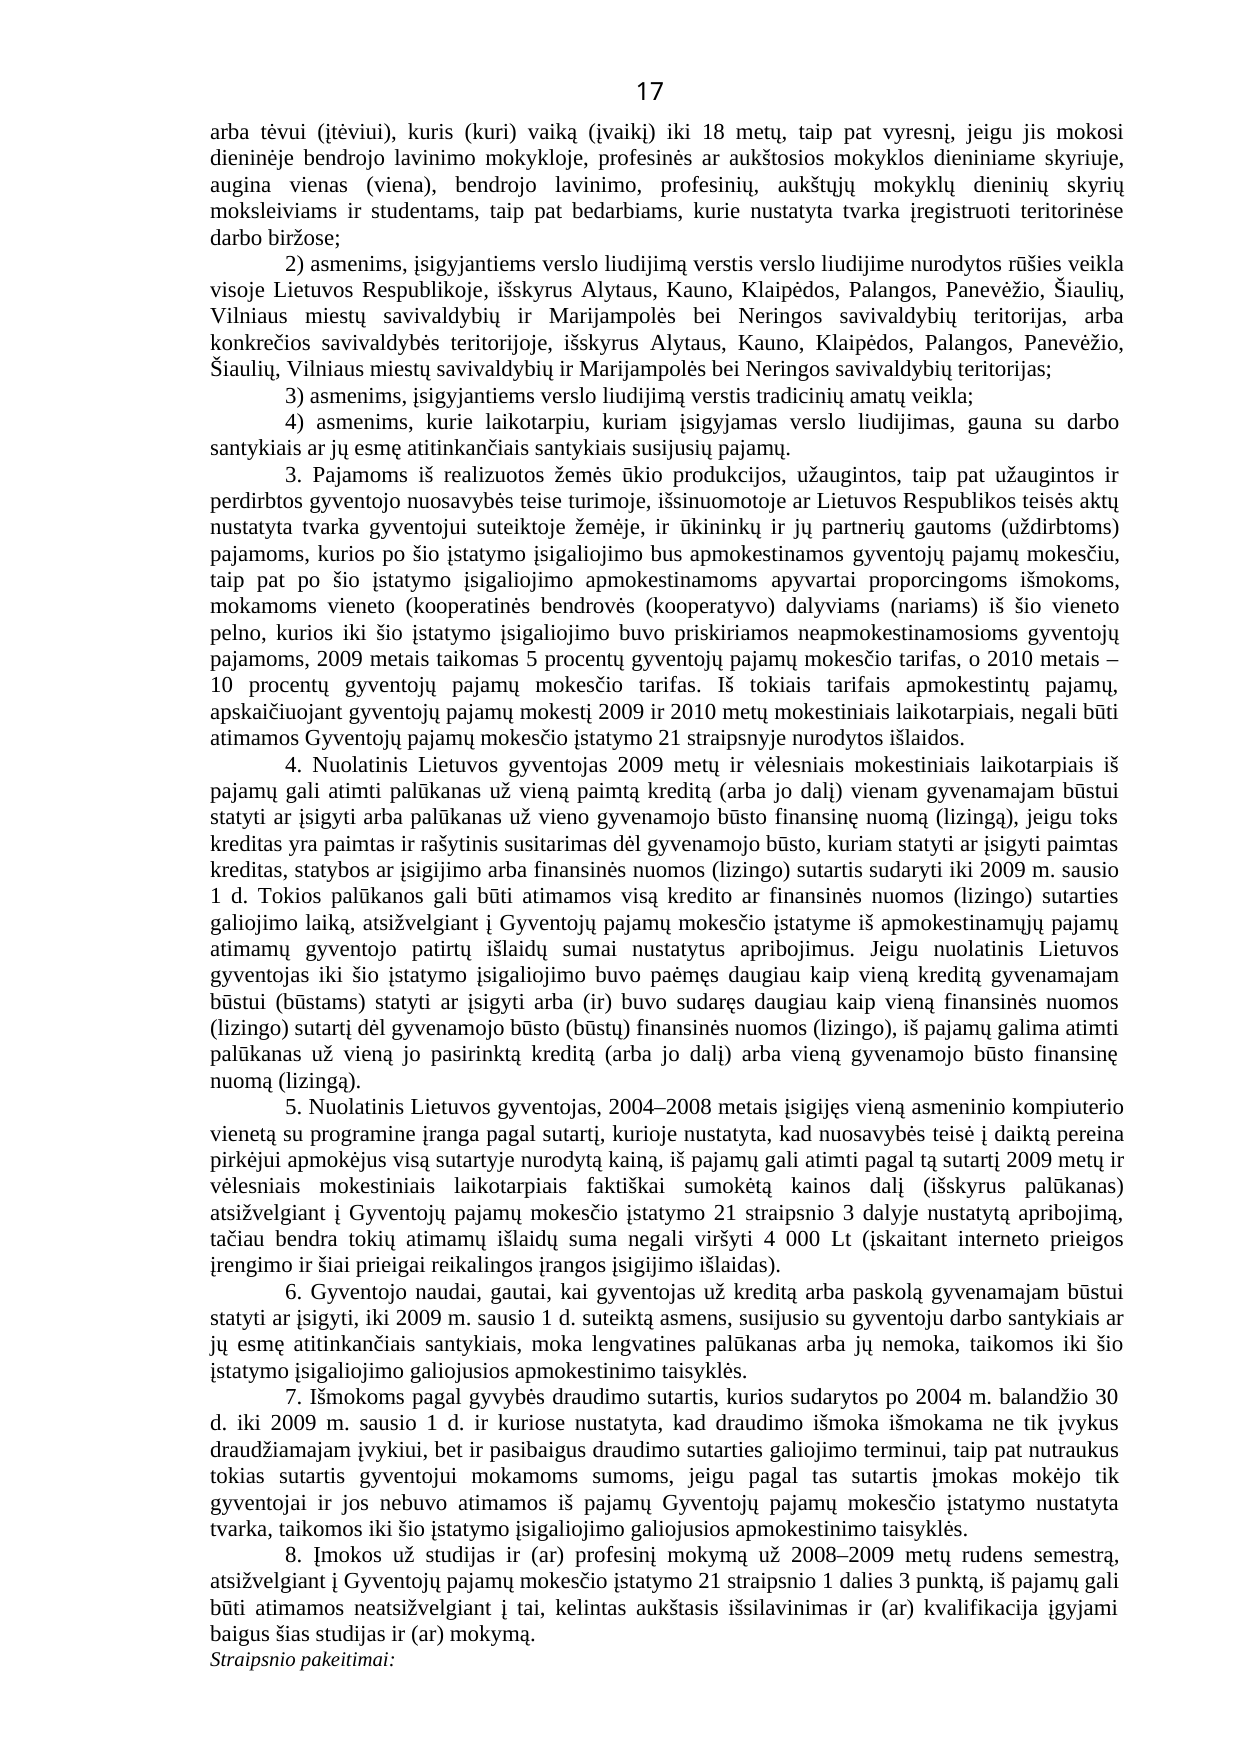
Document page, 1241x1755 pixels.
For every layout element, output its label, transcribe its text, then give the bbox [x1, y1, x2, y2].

text 3) asmenims, įsigyjantiems verslo liudijimą verstis tradicinių amatų veikla; [210, 382, 1126, 408]
text 5. Nuolatinis Lietuvos gyventojas, 2004–2008 metais įsigijęs vieną asmeninio kompiuterio vienetą su programine įranga pagal sutartį, kurioje nustatyta, kad nuosavybės teisė į daiktą pereina pirkėjui apmokėjus visą sutartyje nurodytą kainą, iš pajamų gali atimti pagal tą sutartį 2009 metų ir vėlesniais mokestiniais laikotarpiais faktiškai sumokėtą kainos dalį (išskyrus palūkanas) atsižvelgiant į Gyventojų pajamų mokesčio įstatymo 21 straipsnio 3 dalyje nustatytą apribojimą, tačiau bendra tokių atimamų išlaidų suma negali viršyti 4 000 Lt (įskaitant interneto prieigos įrengimo ir šiai prieigai reikalingos įrangos įsigijimo išlaidas). [210, 1093, 1126, 1278]
text 8. Įmokos už studijas ir (ar) profesinį mokymą už 2008–2009 metų rudens semestrą, atsižvelgiant į Gyventojų pajamų mokesčio įstatymo 21 straipsnio 1 dalies 3 punktą, iš pajamų gali būti atimamos neatsižvelgiant į tai, kelintas aukštasis išsilavinimas ir (ar) kvalifikacija įgyjami baigus šias studijas ir (ar) mokymą. [210, 1541, 1120, 1647]
text 4. Nuolatinis Lietuvos gyventojas 2009 metų ir vėlesniais mokestiniais laikotarpiais iš pajamų gali atimti palūkanas už vieną paimtą kreditą (arba jo dalį) vienam gyvenamajam būstui statyti ar įsigyti arba palūkanas už vieno gyvenamojo būsto finansinę nuomą (lizingą), jeigu toks kreditas yra paimtas ir rašytinis susitarimas dėl gyvenamojo būsto, kuriam statyti ar įsigyti paimtas kreditas, statybos ar įsigijimo arba finansinės nuomos (lizingo) sutartis sudaryti iki 2009 m. sausio 1 d. Tokios palūkanos gali būti atimamos visą kredito ar finansinės nuomos (lizingo) sutarties galiojimo laiką, atsižvelgiant į Gyventojų pajamų mokesčio įstatyme iš apmokestinamųjų pajamų atimamų gyventojo patirtų išlaidų sumai nustatytus apribojimus. Jeigu nuolatinis Lietuvos gyventojas iki šio įstatymo įsigaliojimo buvo paėmęs daugiau kaip vieną kreditą gyvenamajam būstui (būstams) statyti ar įsigyti arba (ir) buvo sudaręs daugiau kaip vieną finansinės nuomos (lizingo) sutartį dėl gyvenamojo būsto (būstų) finansinės nuomos (lizingo), iš pajamų galima atimti palūkanas už vieną jo pasirinktą kreditą (arba jo dalį) arba vieną gyvenamojo būsto finansinę nuomą (lizingą). [210, 751, 1120, 1093]
text 2) asmenims, įsigyjantiems verslo liudijimą verstis verslo liudijime nurodytos rūšies veikla visoje Lietuvos Respublikoje, išskyrus Alytaus, Kauno, Klaipėdos, Palangos, Panevėžio, Šiaulių, Vilniaus miestų savivaldybių ir Marijampolės bei Neringos savivaldybių teritorijas, arba konkrečios savivaldybės teritorijoje, išskyrus Alytaus, Kauno, Klaipėdos, Palangos, Panevėžio, Šiaulių, Vilniaus miestų savivaldybių ir Marijampolės bei Neringos savivaldybių teritorijas; [210, 250, 1126, 382]
text 4) asmenims, kurie laikotarpiu, kuriam įsigyjamas verslo liudijimas, gauna su darbo santykiais ar jų esmę atitinkančiais santykiais susijusių pajamų. [210, 408, 1120, 461]
text 3. Pajamoms iš realizuotos žemės ūkio produkcijos, užaugintos, taip pat užaugintos ir perdirbtos gyventojo nuosavybės teise turimoje, išsinuomotoje ar Lietuvos Respublikos teisės aktų nustatyta tvarka gyventojui suteiktoje žemėje, ir ūkininkų ir jų partnerių gautoms (uždirbtoms) pajamoms, kurios po šio įstatymo įsigaliojimo bus apmokestinamos gyventojų pajamų mokesčiu, taip pat po šio įstatymo įsigaliojimo apmokestinamoms apyvartai proporcingoms išmokoms, mokamoms vieneto (kooperatinės bendrovės (kooperatyvo) dalyviams (nariams) iš šio vieneto pelno, kurios iki šio įstatymo įsigaliojimo buvo priskiriamos neapmokestinamosioms gyventojų pajamoms, 2009 metais taikomas 5 procentų gyventojų pajamų mokesčio tarifas, o 2010 metais – 10 procentų gyventojų pajamų mokesčio tarifas. Iš tokiais tarifais apmokestintų pajamų, apskaičiuojant gyventojų pajamų mokestį 2009 ir 2010 metų mokestiniais laikotarpiais, negali būti atimamos Gyventojų pajamų mokesčio įstatymo 21 straipsnyje nurodytos išlaidos. [210, 461, 1120, 751]
text Straipsnio pakeitimai: [210, 1647, 1120, 1671]
text 6. Gyventojo naudai, gautai, kai gyventojas už kreditą arba paskolą gyvenamajam būstui statyti ar įsigyti, iki 2009 m. sausio 1 d. suteiktą asmens, susijusio su gyventoju darbo santykiais ar jų esmę atitinkančiais santykiais, moka lengvatines palūkanas arba jų nemoka, taikomos iki šio įstatymo įsigaliojimo galiojusios apmokestinimo taisyklės. [210, 1278, 1126, 1383]
text 7. Išmokoms pagal gyvybės draudimo sutartis, kurios sudarytos po 2004 m. balandžio 30 d. iki 2009 m. sausio 1 d. ir kuriose nustatyta, kad draudimo išmoka išmokama ne tik įvykus draudžiamajam įvykiui, bet ir pasibaigus draudimo sutarties galiojimo terminui, taip pat nutraukus tokias sutartis gyventojui mokamoms sumoms, jeigu pagal tas sutartis įmokas mokėjo tik gyventojai ir jos nebuvo atimamos iš pajamų Gyventojų pajamų mokesčio įstatymo nustatyta tvarka, taikomos iki šio įstatymo įsigaliojimo galiojusios apmokestinimo taisyklės. [210, 1383, 1120, 1541]
text arba tėvui (įtėviui), kuris (kuri) vaiką (įvaikį) iki 18 metų, taip pat vyresnį, jeigu jis mokosi dieninėje bendrojo lavinimo mokykloje, profesinės ar aukštosios mokyklos dieniniame skyriuje, augina vienas (viena), bendrojo lavinimo, profesinių, aukštųjų mokyklų dieninių skyrių moksleiviams ir studentams, taip pat bedarbiams, kurie nustatyta tvarka įregistruoti teritorinėse darbo biržose; [210, 118, 1126, 250]
